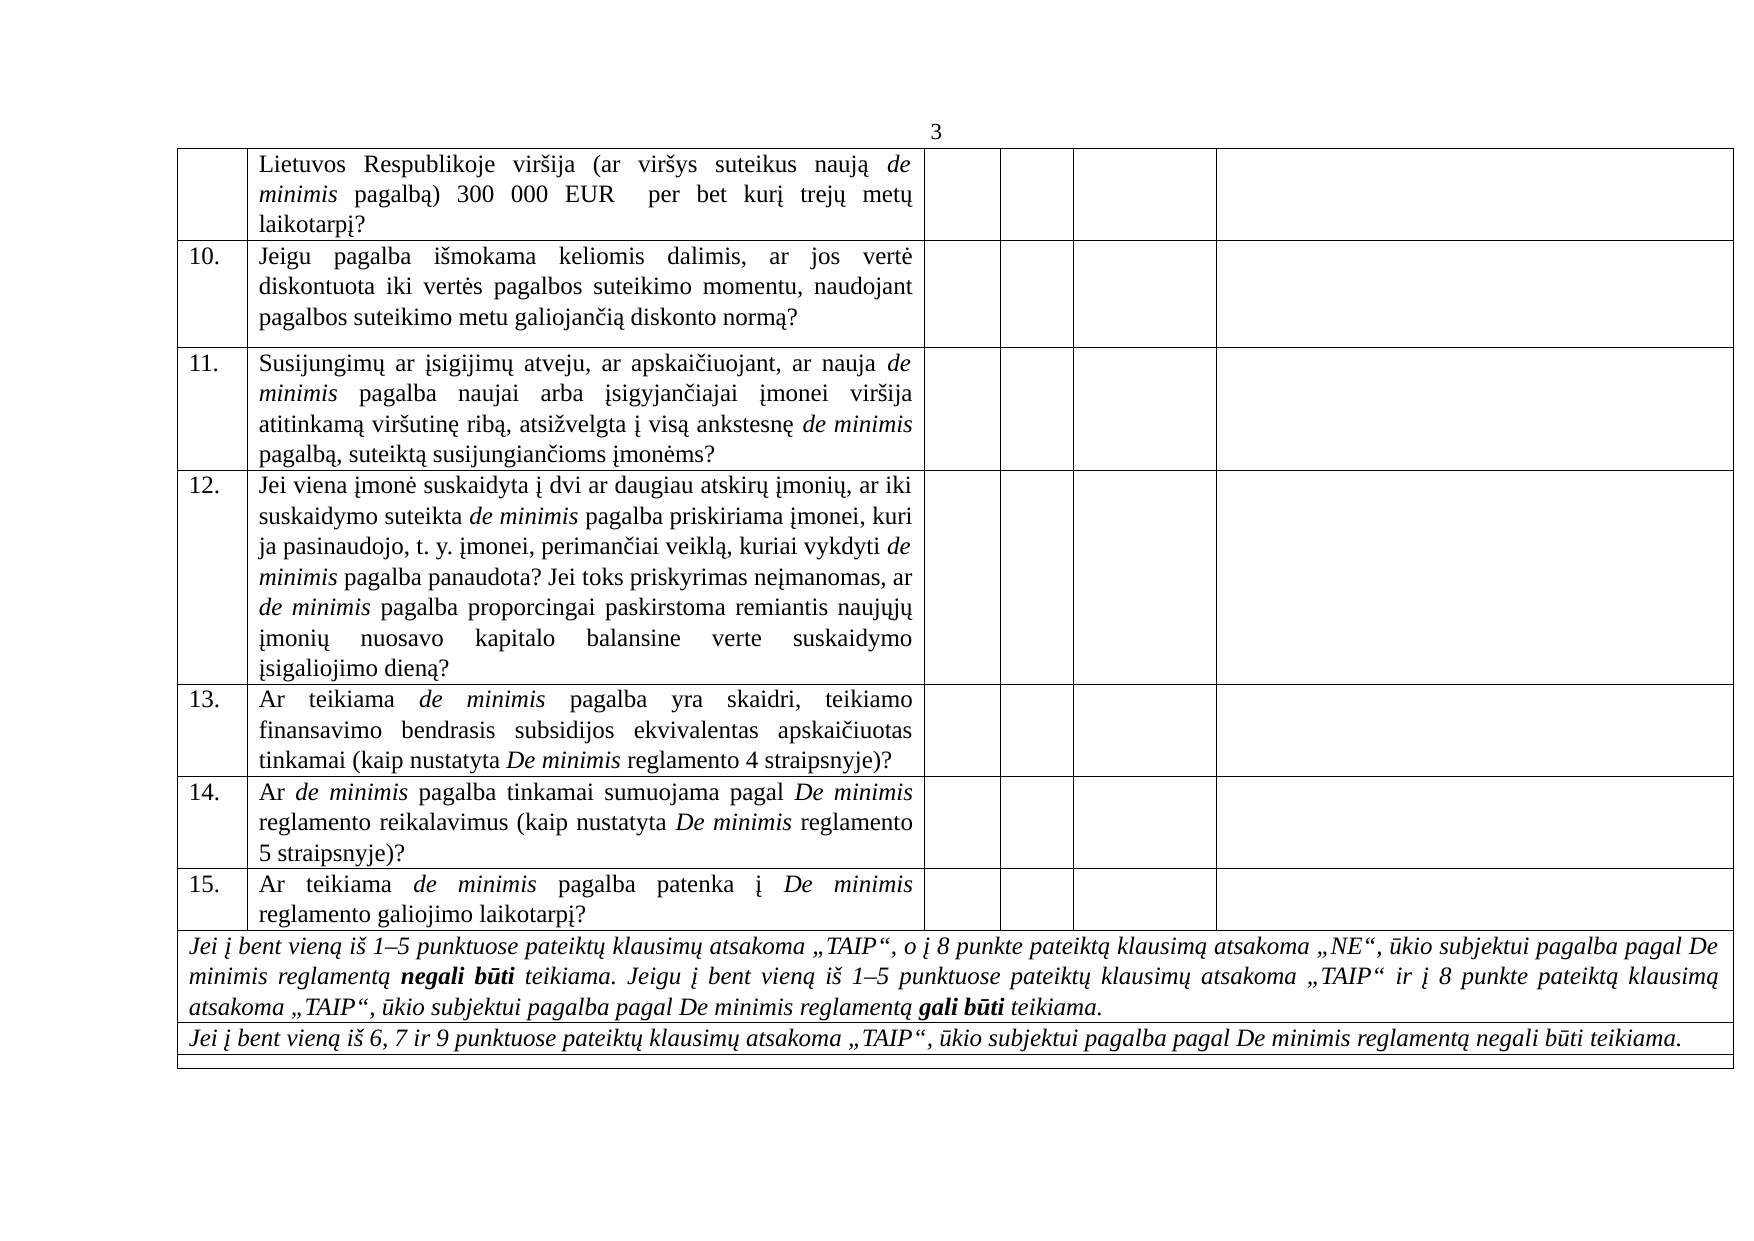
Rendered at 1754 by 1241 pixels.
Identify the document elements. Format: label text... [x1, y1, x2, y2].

table_cell [925, 685, 1000, 776]
table_cell [1001, 471, 1073, 683]
table_cell Susijungimų ar įsigijimų atveju, ar apskaičiuojant, ar nauja de minimis pagalba naujai arba įsigyjančiajai įmonei viršija atitinkamą viršutinę ribą, atsižvelgta į visą ankstesnę de minimis pagalbą, suteiktą susijungiančioms įmonėms? [248, 348, 924, 469]
table_cell [925, 241, 1000, 347]
table_cell [925, 471, 1000, 683]
table_cell [1001, 241, 1073, 347]
table_cell Jeigu pagalba išmokama keliomis dalimis, ar jos vertė diskontuota iki vertės pagalbos suteikimo momentu, naudojant pagalbos suteikimo metu galiojančią diskonto normą? [248, 241, 924, 347]
table_cell [925, 777, 1000, 868]
table_cell Lietuvos Respublikoje viršija (ar viršys suteikus naują de minimis pagalbą) 300 000 EUR per bet kurį trejų metų laikotarpį? [248, 149, 924, 240]
table_cell [1001, 777, 1073, 868]
table_cell Ar teikiama de minimis pagalba yra skaidri, teikiamo finansavimo bendrasis subsidijos ekvivalentas apskaičiuotas tinkamai (kaip nustatyta De minimis reglamento 4 straipsnyje)? [248, 685, 924, 776]
table_cell Ar teikiama de minimis pagalba patenka į De minimis reglamento galiojimo laikotarpį? [248, 869, 924, 930]
table_cell [1074, 777, 1216, 868]
table_cell [1217, 869, 1733, 930]
table_cell 15. [178, 869, 247, 930]
table_cell [1217, 149, 1733, 240]
table_cell 12. [178, 471, 247, 683]
table_cell Ar de minimis pagalba tinkamai sumuojama pagal De minimis reglamento reikalavimus (kaip nustatyta De minimis reglamento 5 straipsnyje)? [248, 777, 924, 868]
table_cell Jei į bent vieną iš 1–5 punktuose pateiktų klausimų atsakoma „TAIP“, o į 8 punkte pateiktą klausimą atsakoma „NE“, ūkio subjektui pagalba pagal De minimis reglamentą negali būti teikiama. Jeigu į bent vieną iš 1–5 punktuose pateiktų klausimų atsakoma „TAIP“ ir į 8 punkte pateiktą klausimą atsakoma „TAIP“, ūkio subjektui pagalba pagal De minimis reglamentą gali būti teikiama. [178, 931, 1733, 1022]
table_cell [1074, 149, 1216, 240]
table_cell [178, 1055, 1733, 1068]
table_cell [1001, 869, 1073, 930]
table_cell 14. [178, 777, 247, 868]
table_cell [1074, 241, 1216, 347]
table_cell [1217, 241, 1733, 347]
table_cell [925, 869, 1000, 930]
table_cell 10. [178, 241, 247, 347]
table_cell [1001, 685, 1073, 776]
table_cell [925, 348, 1000, 469]
table_cell [925, 149, 1000, 240]
table_cell 11. [178, 348, 247, 469]
table_cell Jei viena įmonė suskaidyta į dvi ar daugiau atskirų įmonių, ar iki suskaidymo suteikta de minimis pagalba priskiriama įmonei, kuri ja pasinaudojo, t. y. įmonei, perimančiai veiklą, kuriai vykdyti de minimis pagalba panaudota? Jei toks priskyrimas neįmanomas, ar de minimis pagalba proporcingai paskirstoma remiantis naujųjų įmonių nuosavo kapitalo balansine verte suskaidymo įsigaliojimo dieną? [248, 471, 924, 683]
table_cell [1074, 869, 1216, 930]
table_cell 13. [178, 685, 247, 776]
table_cell [1074, 348, 1216, 469]
table_cell [1217, 348, 1733, 469]
table_cell [1217, 777, 1733, 868]
table_cell [1074, 471, 1216, 683]
table_cell [1217, 685, 1733, 776]
table_cell [1001, 348, 1073, 469]
table_cell [1074, 685, 1216, 776]
table_cell Jei į bent vieną iš 6, 7 ir 9 punktuose pateiktų klausimų atsakoma „TAIP“, ūkio subjektui pagalba pagal De minimis reglamentą negali būti teikiama. [178, 1023, 1733, 1054]
table_cell [1217, 471, 1733, 683]
table_cell [1001, 149, 1073, 240]
table_cell [178, 149, 247, 240]
